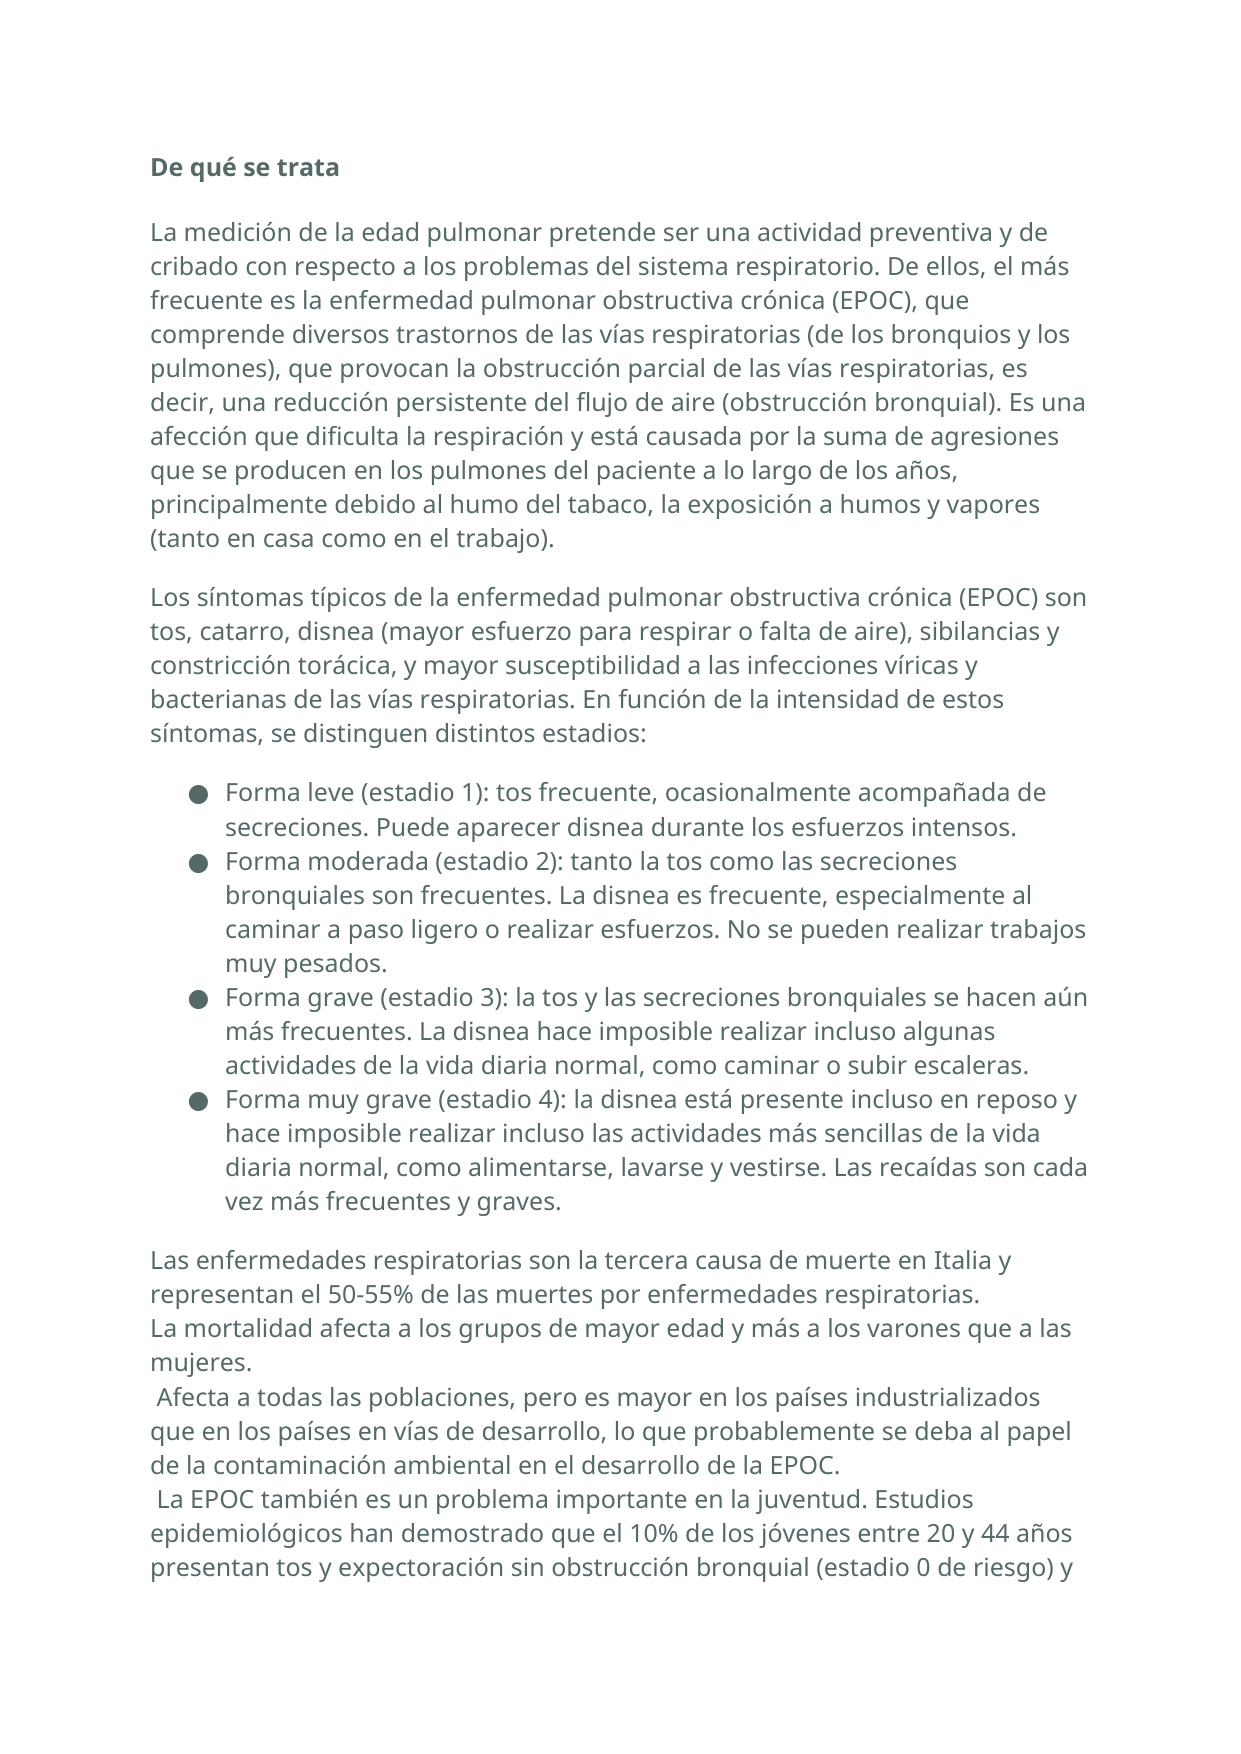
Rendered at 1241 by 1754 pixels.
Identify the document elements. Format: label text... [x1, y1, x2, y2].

text Las enfermedades respiratorias son la tercera causa de muerte en Italia y representan el 50-55% de las muertes por enfermedades respiratorias. La mortalidad afecta a los grupos de mayor edad y más a los varones que a las mujeres. Afecta a todas las poblaciones, pero es mayor en los países industrializados que en los países en vías de desarrollo, lo que probablemente se deba al papel de la contaminación ambiental en el desarrollo de la EPOC. La EPOC también es un problema importante en la juventud. Estudios epidemiológicos han demostrado que el 10% de los jóvenes entre 20 y 44 años presentan tos y expectoración sin obstrucción bronquial (estadio 0 de riesgo) y [150, 1243, 1090, 1583]
list Forma grave (estadio 3): la tos y las secreciones bronquiales se hacen aún más frecuentes. La disnea hace imposible realizar incluso algunas actividades de la vida diaria normal, como caminar o subir escaleras. [187, 979, 1090, 1082]
list Forma leve (estadio 1): tos frecuente, ocasionalmente acompañada de secreciones. Puede aparecer disnea durante los esfuerzos intensos. [187, 775, 1090, 843]
text La medición de la edad pulmonar pretende ser una actividad preventiva y de cribado con respecto a los problemas del sistema respiratorio. De ellos, el más frecuente es la enfermedad pulmonar obstructiva crónica (EPOC), que comprende diversos trastornos de las vías respiratorias (de los bronquios y los pulmones), que provocan la obstrucción parcial de las vías respiratorias, es decir, una reducción persistente del flujo de aire (obstrucción bronquial). Es una afección que dificulta la respiración y está causada por la suma de agresiones que se producen en los pulmones del paciente a lo largo de los años, principalmente debido al humo del tabaco, la exposición a humos y vapores (tanto en casa como en el trabajo). [150, 214, 1090, 555]
list Forma moderada (estadio 2): tanto la tos como las secreciones bronquiales son frecuentes. La disnea es frecuente, especialmente al caminar a paso ligero o realizar esfuerzos. No se pueden realizar trabajos muy pesados. [187, 843, 1090, 979]
text Los síntomas típicos de la enfermedad pulmonar obstructiva crónica (EPOC) son tos, catarro, disnea (mayor esfuerzo para respirar o falta de aire), sibilancias y constricción torácica, y mayor susceptibilidad a las infecciones víricas y bacterianas de las vías respiratorias. En función de la intensidad de estos síntomas, se distinguen distintos estadios: [150, 580, 1090, 750]
list Forma muy grave (estadio 4): la disnea está presente incluso en reposo y hace imposible realizar incluso las actividades más sencillas de la vida diaria normal, como alimentarse, lavarse y vestirse. Las recaídas son cada vez más frecuentes y graves. [187, 1082, 1090, 1218]
text De qué se trata [150, 150, 1090, 184]
